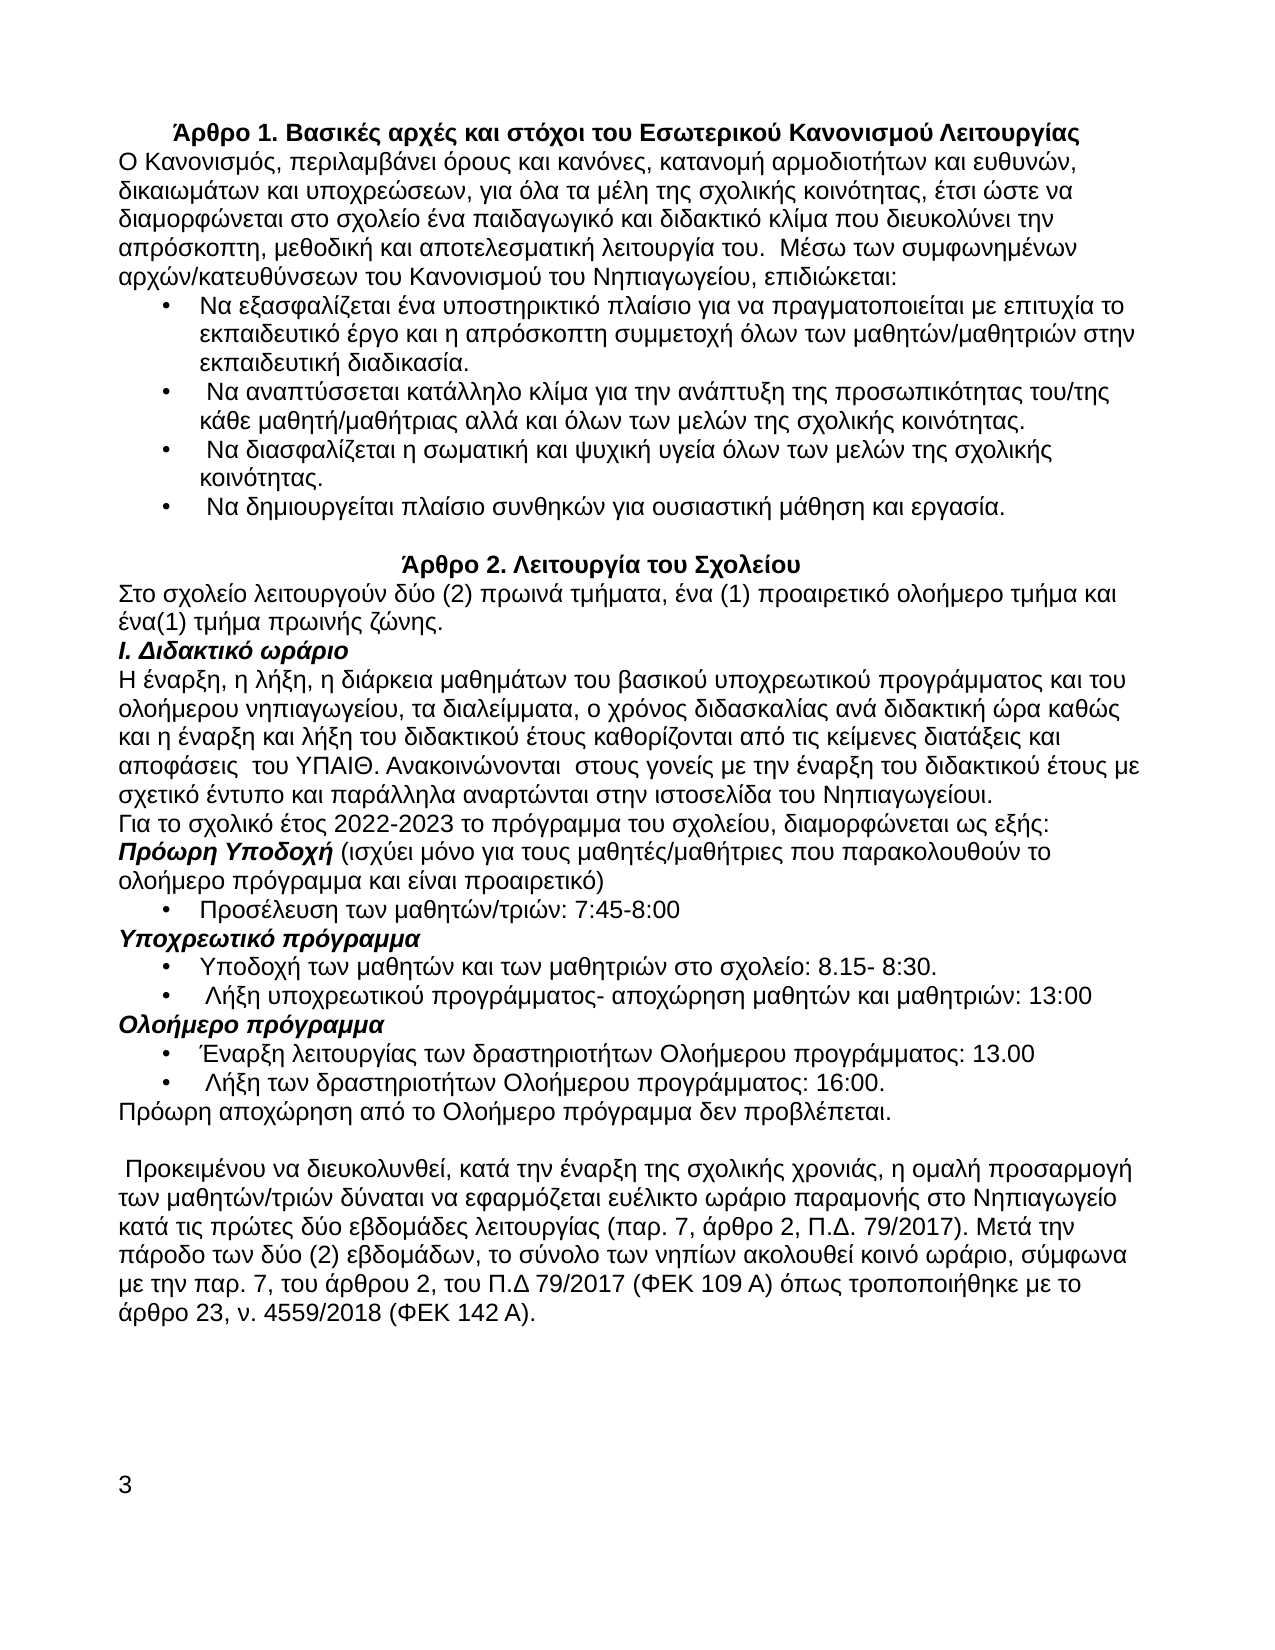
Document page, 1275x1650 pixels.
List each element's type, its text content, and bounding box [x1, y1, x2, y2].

text Υποχρεωτικό πρόγραμμα [118, 924, 1157, 952]
text I. Διδακτικό ωράριο [118, 636, 1157, 665]
list Υποδοχή των μαθητών και των μαθητριών στο σχολείο: 8.15- 8:30. [162, 952, 1157, 981]
text Η έναρξη, η λήξη, η διάρκεια μαθημάτων του βασικού υποχρεωτικού προγράμματος και του ολοήμερου νηπιαγωγείου, τα διαλείμματα, ο χρόνος διδασκαλίας ανά διδακτική ώρα καθώς και η έναρξη και λήξη του διδακτικού έτους καθορίζονται από τις κείμενες διατάξεις και αποφάσεις του ΥΠΑΙΘ. Ανακοινώνονται στους γονείς με την έναρξη του διδακτικού έτους με σχετικό έντυπο και παράλληλα αναρτώνται στην ιστοσελίδα του Νηπιαγωγείουι. [118, 665, 1157, 808]
text 3 [118, 1470, 1157, 1499]
list Να δημιουργείται πλαίσιο συνθηκών για ουσιαστική μάθηση και εργασία. [162, 492, 1157, 521]
list Προσέλευση των μαθητών/τριών: 7:45-8:00 [162, 895, 1157, 924]
list Λήξη υποχρεωτικού προγράμματος- αποχώρηση μαθητών και μαθητριών: 13:00 [162, 981, 1157, 1010]
text Άρθρο 1. Βασικές αρχές και στόχοι του Εσωτερικού Κανονισμού Λειτουργίας [118, 118, 1157, 147]
text Για το σχολικό έτος 2022-2023 το πρόγραμμα του σχολείου, διαμορφώνεται ως εξής: Πρόωρη Υποδοχή (ισχύει μόνο για τους μαθητές/μαθήτριες που παρακολουθούν το ολοήμερο πρόγραμμα και είναι προαιρετικό) [118, 808, 1157, 895]
list Να διασφαλίζεται η σωματική και ψυχική υγεία όλων των μελών της σχολικής κοινότητας. [162, 434, 1157, 492]
list Να εξασφαλίζεται ένα υποστηρικτικό πλαίσιο για να πραγματοποιείται με επιτυχία το εκπαιδευτικό έργο και η απρόσκοπτη συμμετοχή όλων των μαθητών/μαθητριών στην εκπαιδευτική διαδικασία. [162, 291, 1157, 377]
text Ο Κανονισμός, περιλαμβάνει όρους και κανόνες, κατανομή αρμοδιοτήτων και ευθυνών, δικαιωμάτων και υποχρεώσεων, για όλα τα μέλη της σχολικής κοινότητας, έτσι ώστε να διαμορφώνεται στο σχολείο ένα παιδαγωγικό και διδακτικό κλίμα που διευκολύνει την απρόσκοπτη, μεθοδική και αποτελεσματική λειτουργία του. Μέσω των συμφωνημένων αρχών/κατευθύνσεων του Κανονισμού του Νηπιαγωγείου, επιδιώκεται: [118, 147, 1157, 291]
text Στο σχολείο λειτουργούν δύο (2) πρωινά τμήματα, ένα (1) προαιρετικό ολοήμερο τμήμα και ένα(1) τμήμα πρωινής ζώνης. [118, 578, 1157, 636]
text Ολοήμερο πρόγραμμα [118, 1010, 1157, 1039]
text Προκειμένου να διευκολυνθεί, κατά την έναρξη της σχολικής χρονιάς, η ομαλή προσαρμογή των μαθητών/τριών δύναται να εφαρμόζεται ευέλικτο ωράριο παραμονής στο Νηπιαγωγείο κατά τις πρώτες δύο εβδομάδες λειτουργίας (παρ. 7, άρθρο 2, Π.Δ. 79/2017). Μετά την πάροδο των δύο (2) εβδομάδων, το σύνολο των νηπίων ακολουθεί κοινό ωράριο, σύμφωνα με την παρ. 7, του άρθρου 2, του Π.Δ 79/2017 (ΦΕΚ 109 Α) όπως τροποποιήθηκε με το άρθρο 23, ν. 4559/2018 (ΦΕΚ 142 Α). [118, 1154, 1157, 1327]
list Λήξη των δραστηριοτήτων Ολοήμερου προγράμματος: 16:00. [162, 1068, 1157, 1097]
text Πρόωρη αποχώρηση από το Ολοήμερο πρόγραμμα δεν προβλέπεται. [118, 1097, 1157, 1125]
text Άρθρο 2. Λειτουργία του Σχολείου [118, 550, 1157, 578]
list Να αναπτύσσεται κατάλληλο κλίμα για την ανάπτυξη της προσωπικότητας του/της κάθε μαθητή/μαθήτριας αλλά και όλων των μελών της σχολικής κοινότητας. [162, 377, 1157, 434]
list Έναρξη λειτουργίας των δραστηριοτήτων Ολοήμερου προγράμματος: 13.00 [162, 1039, 1157, 1068]
